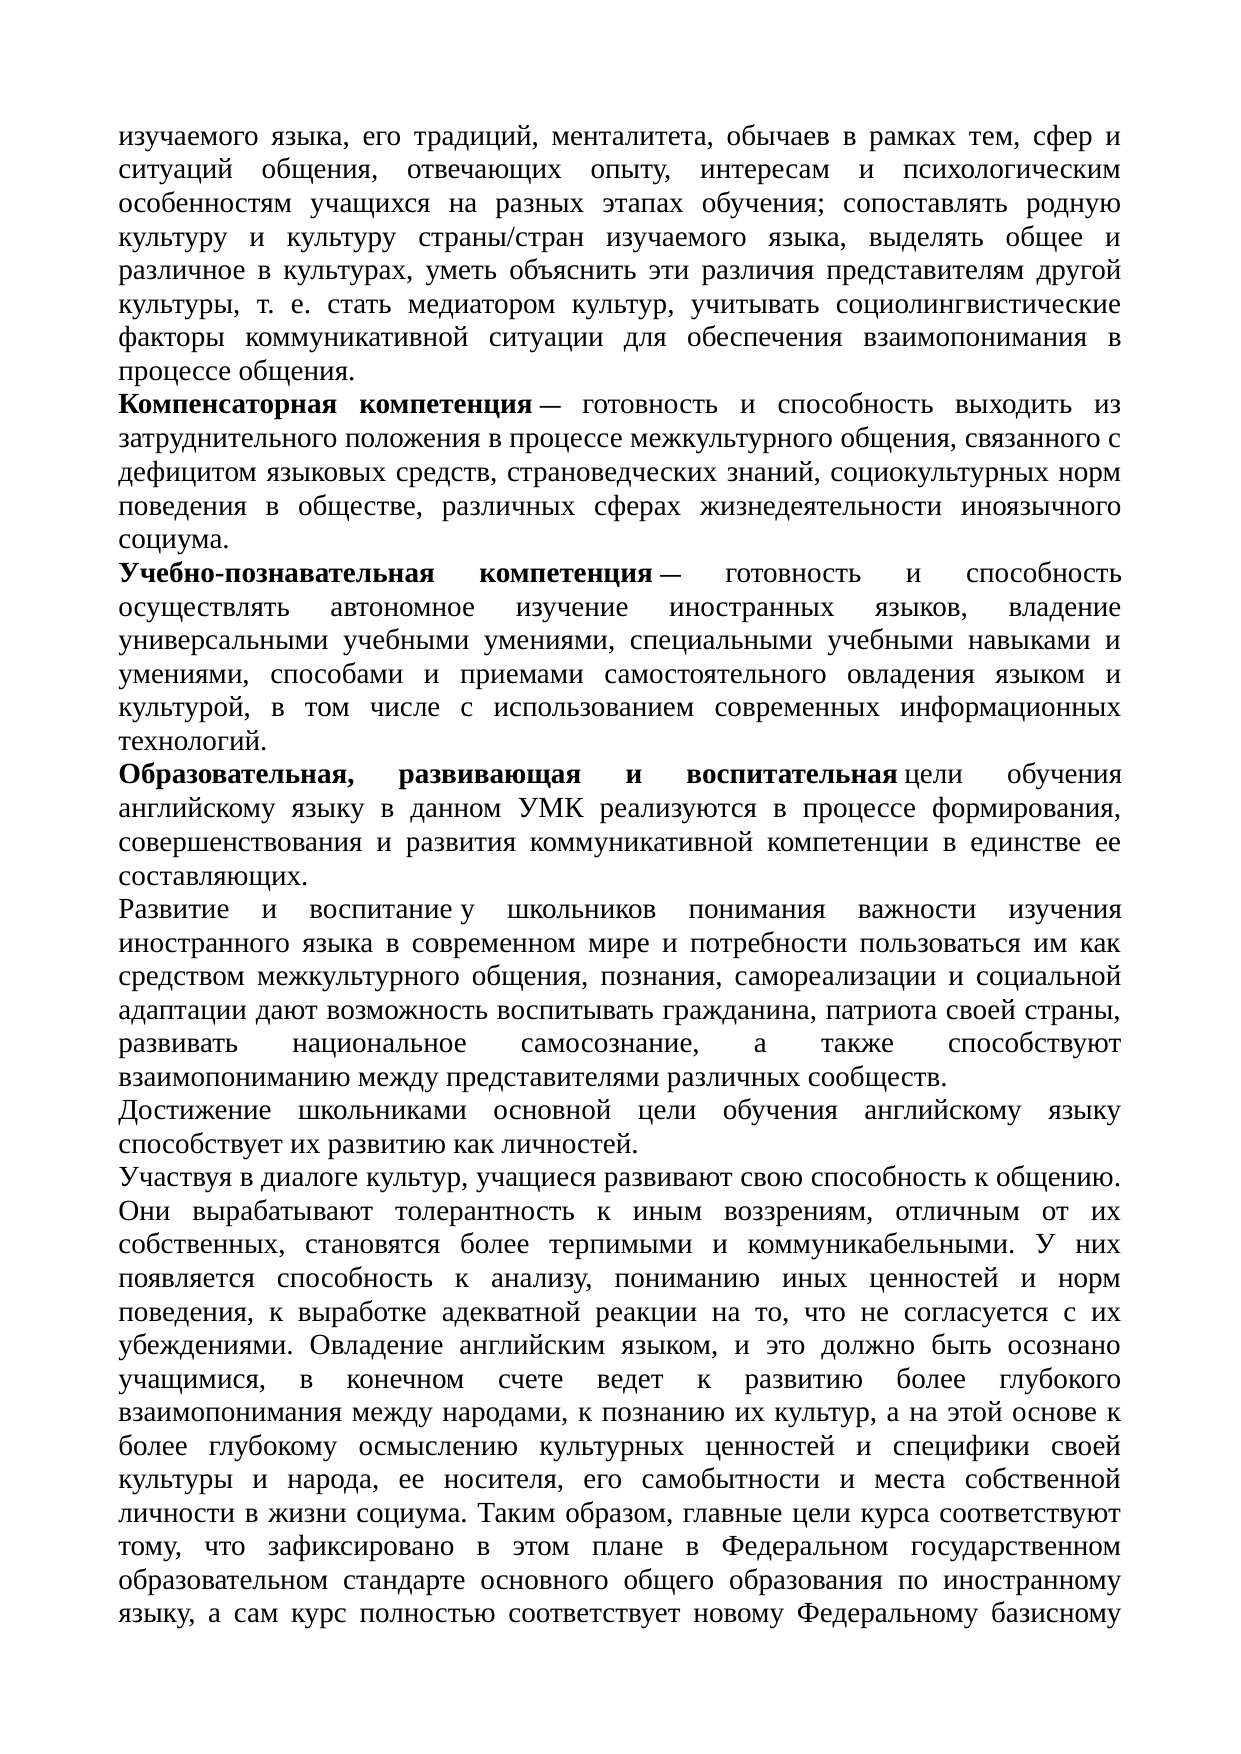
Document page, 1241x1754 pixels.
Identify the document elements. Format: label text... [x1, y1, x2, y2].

text Компенсаторная компетенция — готовность и способность выходить из затруднительного положения в процессе межкультурного общения, связанного с дефицитом языковых средств, страноведческих знаний, социокультурных норм поведения в обществе, различных сферах жизнедеятельности иноязычного социума. [118, 386, 1122, 555]
text Развитие и воспитание у школьников понимания важности изучения иностранного языка в современном мире и потребности пользоваться им как средством межкультурного общения, познания, самореализации и социальной адаптации дают возможность воспитывать гражданина, патриота своей страны, развивать национальное самосознание, а также способствуют взаимопониманию между представителями различных сообществ. [118, 891, 1122, 1092]
text Участвуя в диалоге культур, учащиеся развивают свою способность к общению. Они вырабатывают толерантность к иным воззрениям, отличным от их собственных, становятся более терпимыми и коммуникабельными. У них появляется способность к анализу, пониманию иных ценностей и норм поведения, к выработке адекватной реакции на то, что не согласуется с их убеждениями. Овладение английским языком, и это должно быть осознано учащимися, в конечном счете ведет к развитию более глубокого взаимопонимания между народами, к познанию их культур, а на этой основе к более глубокому осмыслению культурных ценностей и специфики своей культуры и народа, ее носителя, его самобытности и места собственной личности в жизни социума. Таким образом, главные цели курса соответствуют тому, что зафиксировано в этом плане в Федеральном государственном образовательном стандарте основного общего образования по иностранному языку, а сам курс полностью соответствует новому Федеральному базисному [118, 1159, 1122, 1629]
text изучаемого языка, его традиций, менталитета, обычаев в рамках тем, сфер и ситуаций общения, отвечающих опыту, интересам и психологическим особенностям учащихся на разных этапах обучения; сопоставлять родную культуру и культуру страны/стран изучаемого языка, выделять общее и различное в культурах, уметь объяснить эти различия представителям другой культуры, т. е. стать медиатором культур, учитывать социолингвистические факторы коммуникативной ситуации для обеспечения взаимопонимания в процессе общения. [118, 118, 1122, 386]
text Образовательная, развивающая и воспитательная цели обучения английскому языку в данном УМК реализуются в процессе формирования, совершенствования и развития коммуникативной компетенции в единстве ее составляющих. [118, 756, 1122, 891]
text Достижение школьниками основной цели обучения английскому языку способствует их развитию как личностей. [118, 1092, 1122, 1159]
text Учебно-познавательная компетенция — готовность и способность осуществлять автономное изучение иностранных языков, владение универсальными учебными умениями, специальными учебными навыками и умениями, способами и приемами самостоятельного овладения языком и культурой, в том числе с использованием современных информационных технологий. [118, 555, 1122, 756]
